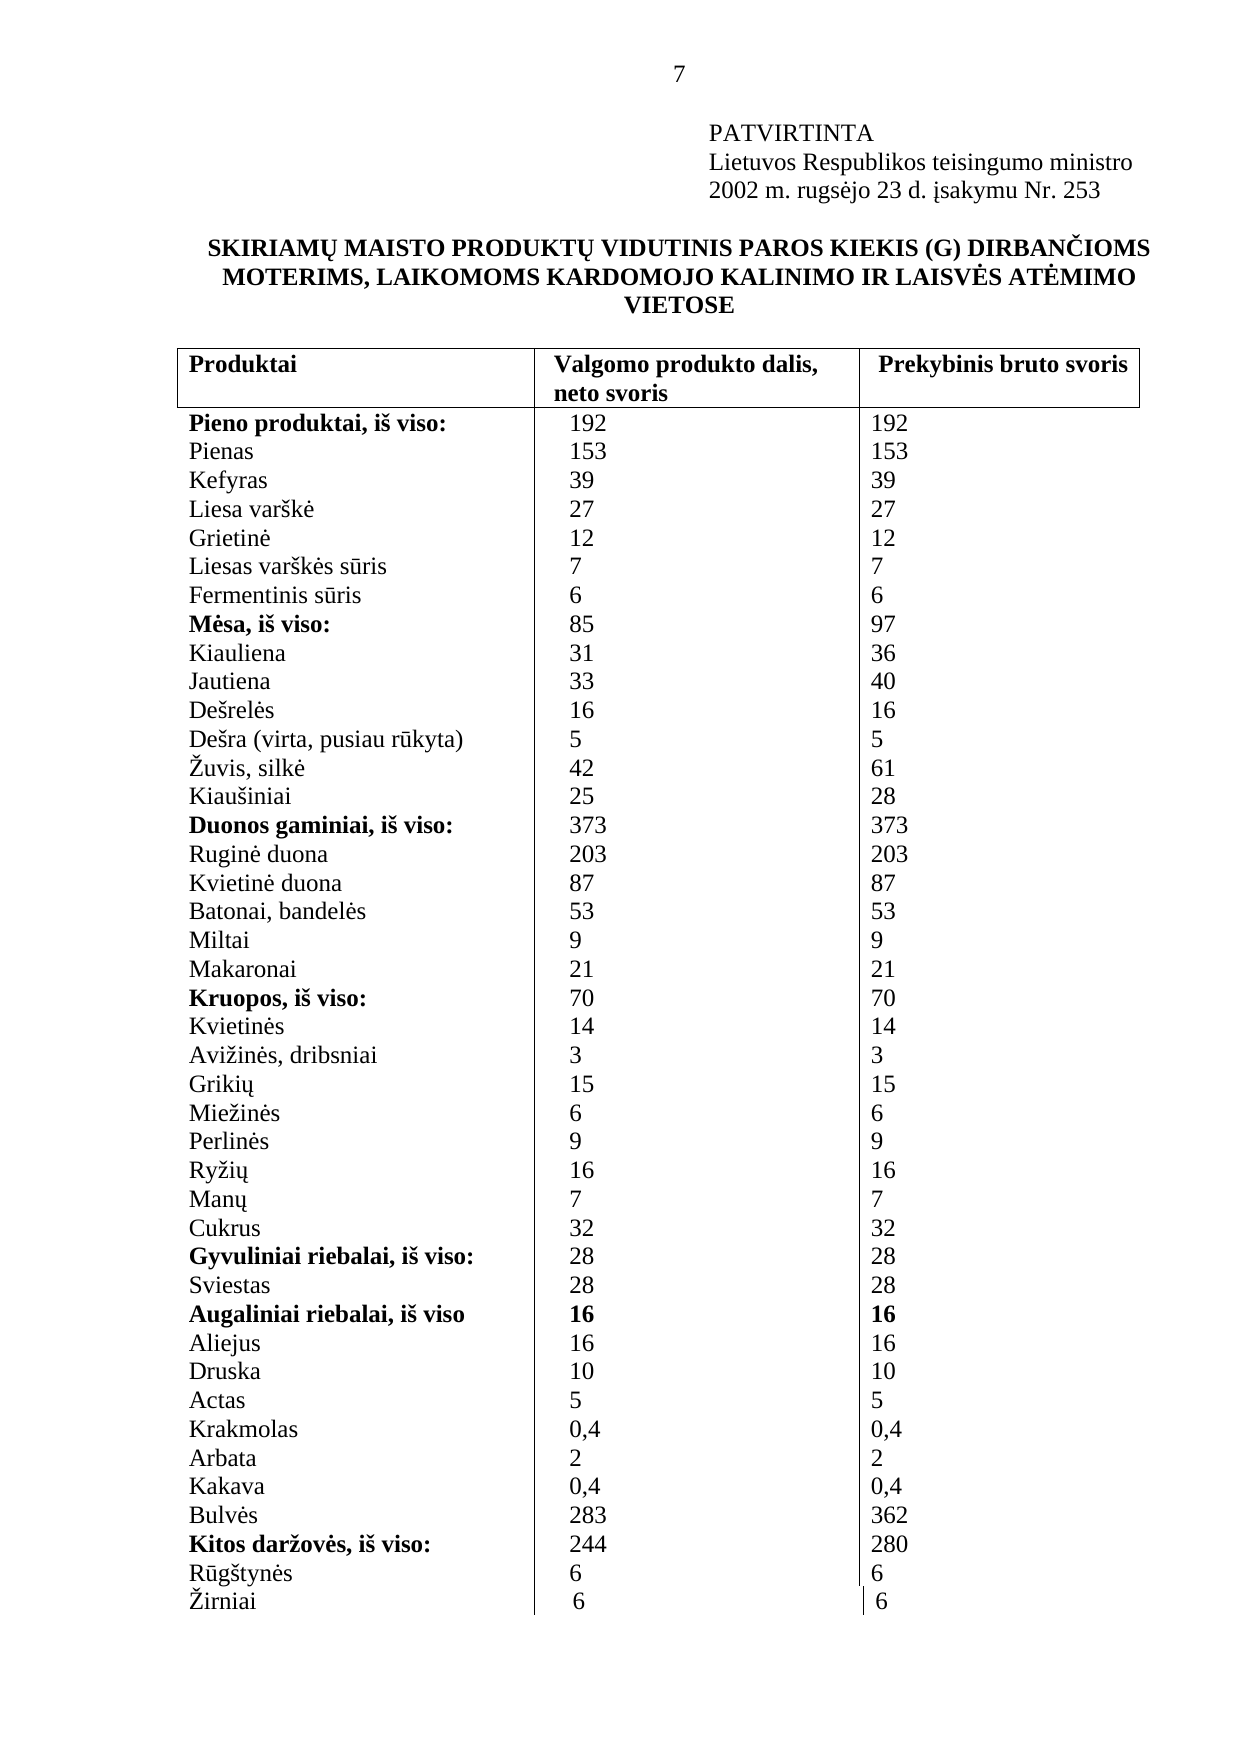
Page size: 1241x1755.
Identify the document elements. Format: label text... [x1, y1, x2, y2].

table_cell [1140, 1356, 1144, 1385]
table_cell 153 [535, 436, 859, 465]
table_cell 25 [535, 781, 859, 810]
text PATVIRTINTA [709, 118, 1181, 147]
table_cell Batonai, bandelės [177, 896, 534, 925]
table_cell 280 [860, 1529, 1135, 1558]
table_cell Pienas [177, 436, 534, 465]
table_cell Ruginė duona [177, 839, 534, 868]
table_cell [1140, 1069, 1144, 1098]
table_cell 16 [860, 695, 1139, 724]
table_cell 10 [860, 1356, 1135, 1385]
table_cell 87 [860, 868, 1139, 896]
table_cell 6 [864, 1586, 1144, 1615]
table_cell 3 [535, 1040, 859, 1069]
table_cell [1140, 580, 1144, 609]
table_cell Miežinės [177, 1098, 534, 1126]
table_cell 39 [535, 465, 859, 494]
table_cell [1140, 1299, 1144, 1328]
table_cell 32 [535, 1213, 859, 1241]
table_cell 16 [860, 1155, 1139, 1184]
table_cell 70 [535, 983, 859, 1011]
table_cell 0,4 [535, 1471, 859, 1500]
table_cell Krakmolas [177, 1414, 534, 1443]
table_cell [1140, 494, 1144, 523]
table_cell 0,4 [535, 1414, 859, 1443]
table_cell 6 [535, 1586, 863, 1615]
table_cell 5 [860, 1385, 1135, 1414]
table_cell [1140, 1385, 1144, 1414]
table_cell 10 [535, 1356, 859, 1385]
text SKIRIAMŲ MAISTO PRODUKTŲ VIDUTINIS PAROS KIEKIS (g) DIRBANČIOMS MOTERIMS, LAIKOMOMS KARDOMOJO KALINIMO IR LAISVĖS ATĖMIMO VIETOSE [177, 233, 1181, 319]
table_cell Perlinės [177, 1126, 534, 1155]
table_cell [1140, 523, 1144, 551]
table_cell [1135, 1299, 1139, 1328]
table_cell [1135, 1414, 1139, 1443]
table_cell 373 [860, 810, 1139, 839]
table_cell Jautiena [177, 666, 534, 695]
table_cell [1140, 1155, 1144, 1184]
table_cell Pieno produktai, iš viso: [177, 408, 534, 436]
table_cell 27 [535, 494, 859, 523]
table_cell [1140, 407, 1144, 436]
table_cell 5 [535, 1385, 859, 1414]
table_cell Avižinės, dribsniai [177, 1040, 534, 1069]
table_cell Kruopos, iš viso: [177, 983, 534, 1011]
table_cell Bulvės [177, 1500, 534, 1529]
table_cell 27 [860, 494, 1139, 523]
table_cell Grikių [177, 1069, 534, 1098]
table_cell Liesa varškė [177, 494, 534, 523]
table_header Prekybinis bruto svoris [860, 349, 1139, 407]
table_cell Actas [177, 1385, 534, 1414]
table_cell Liesas varškės sūris [177, 551, 534, 580]
table_cell Augaliniai riebalai, iš viso [177, 1299, 534, 1328]
table_cell 61 [860, 753, 1139, 781]
table_cell [1140, 551, 1144, 580]
table_cell 192 [860, 408, 1139, 436]
table_cell 6 [535, 1098, 859, 1126]
table_cell Rūgštynės [177, 1558, 534, 1586]
table_cell Žuvis, silkė [177, 753, 534, 781]
table_cell Grietinė [177, 523, 534, 551]
table_cell 153 [860, 436, 1139, 465]
table_cell Makaronai [177, 954, 534, 983]
table_cell [1140, 1126, 1144, 1155]
table_cell [1135, 1558, 1139, 1586]
table_cell [1140, 925, 1144, 954]
table_cell 6 [860, 1558, 1135, 1586]
table_cell 14 [535, 1011, 859, 1040]
table_cell [1140, 1443, 1144, 1471]
table_cell [1135, 1385, 1139, 1414]
table_cell Sviestas [177, 1270, 534, 1299]
table_cell Gyvuliniai riebalai, iš viso: [177, 1241, 534, 1270]
table_cell 0,4 [860, 1414, 1135, 1443]
table_cell [1140, 1270, 1144, 1299]
table_cell Arbata [177, 1443, 534, 1471]
table_cell 39 [860, 465, 1139, 494]
table_cell Cukrus [177, 1213, 534, 1241]
table_cell [1140, 753, 1144, 781]
table_cell [1135, 1328, 1139, 1356]
table_cell [1140, 1241, 1144, 1270]
table_cell 192 [535, 408, 859, 436]
table_cell 7 [860, 551, 1139, 580]
table_cell Druska [177, 1356, 534, 1385]
table_cell [1135, 1241, 1139, 1270]
table_cell Ryžių [177, 1155, 534, 1184]
table_cell 7 [535, 551, 859, 580]
table_cell [1135, 1270, 1139, 1299]
table_cell 28 [860, 1241, 1135, 1270]
table_cell 42 [535, 753, 859, 781]
table_cell [1140, 1471, 1144, 1500]
table_cell [1140, 465, 1144, 494]
table_cell [1140, 1529, 1144, 1558]
table_cell [1140, 983, 1144, 1011]
table_cell Miltai [177, 925, 534, 954]
table_cell [1140, 695, 1144, 724]
table_cell 87 [535, 868, 859, 896]
table_cell Dešrelės [177, 695, 534, 724]
table_cell 9 [860, 925, 1139, 954]
table_cell Dešra (virta, pusiau rūkyta) [177, 724, 534, 753]
table_cell Kakava [177, 1471, 534, 1500]
table_cell 53 [860, 896, 1139, 925]
table_cell [1135, 1471, 1139, 1500]
table_cell 14 [860, 1011, 1139, 1040]
table_cell 28 [860, 1270, 1135, 1299]
table_cell 21 [535, 954, 859, 983]
table_cell 40 [860, 666, 1139, 695]
table_cell 31 [535, 638, 859, 666]
table_cell [1140, 1328, 1144, 1356]
table_cell 15 [860, 1069, 1139, 1098]
table_cell 21 [860, 954, 1139, 983]
table_cell Mėsa, iš viso: [177, 609, 534, 638]
table_cell Aliejus [177, 1328, 534, 1356]
table_cell [1135, 1213, 1139, 1241]
table_cell 12 [860, 523, 1139, 551]
table_cell 16 [535, 1328, 859, 1356]
table_cell 0,4 [860, 1471, 1135, 1500]
table_cell [1140, 954, 1144, 983]
table_cell [1140, 1184, 1144, 1213]
table_cell Kiaušiniai [177, 781, 534, 810]
table_cell Fermentinis sūris [177, 580, 534, 609]
table_cell [1140, 810, 1144, 839]
table_cell 15 [535, 1069, 859, 1098]
table_cell 362 [860, 1500, 1135, 1529]
table_cell 32 [860, 1213, 1135, 1241]
table_cell Manų [177, 1184, 534, 1213]
table_cell Žirniai [177, 1586, 534, 1615]
table_cell 7 [535, 1184, 859, 1213]
table_cell 3 [860, 1040, 1139, 1069]
table_cell 203 [535, 839, 859, 868]
table_cell 283 [535, 1500, 859, 1529]
table_header Valgomo produkto dalis, neto svoris [535, 349, 859, 407]
table_cell 28 [535, 1270, 859, 1299]
table_cell 97 [860, 609, 1139, 638]
table_cell [1140, 839, 1144, 868]
table_cell [1140, 638, 1144, 666]
table_cell [1140, 1011, 1144, 1040]
table_cell 2 [535, 1443, 859, 1471]
table_cell [1140, 724, 1144, 753]
table_cell 5 [860, 724, 1139, 753]
table_cell 244 [535, 1529, 859, 1558]
table_cell 373 [535, 810, 859, 839]
table_cell 33 [535, 666, 859, 695]
table_cell 53 [535, 896, 859, 925]
table_cell 6 [535, 1558, 859, 1586]
table_cell 5 [535, 724, 859, 753]
table_cell [1140, 868, 1144, 896]
table_cell [1140, 609, 1144, 638]
table_cell 12 [535, 523, 859, 551]
table_cell [1140, 1040, 1144, 1069]
table_cell 9 [535, 1126, 859, 1155]
table_cell [1140, 896, 1144, 925]
table_cell 16 [535, 695, 859, 724]
table_cell [1140, 781, 1144, 810]
table_header Produktai [178, 349, 534, 407]
table_cell [1140, 436, 1144, 465]
table_cell 2 [860, 1443, 1135, 1471]
text 2002 m. rugsėjo 23 d. įsakymu Nr. 253 [177, 176, 1181, 204]
table_cell 36 [860, 638, 1139, 666]
table_cell [1135, 1184, 1139, 1213]
table_cell Kvietinė duona [177, 868, 534, 896]
table_cell 6 [860, 580, 1139, 609]
text Lietuvos Respublikos teisingumo ministro [177, 147, 1181, 176]
table_cell 9 [860, 1126, 1139, 1155]
table_cell [1135, 1500, 1139, 1529]
table_cell Kefyras [177, 465, 534, 494]
table_cell Duonos gaminiai, iš viso: [177, 810, 534, 839]
table_cell 203 [860, 839, 1139, 868]
table_cell [1140, 1098, 1144, 1126]
table_cell 28 [535, 1241, 859, 1270]
table_cell 9 [535, 925, 859, 954]
table_cell [1140, 1500, 1144, 1529]
table_cell Kiauliena [177, 638, 534, 666]
table_cell 16 [860, 1328, 1135, 1356]
table_cell 6 [860, 1098, 1139, 1126]
table_cell 16 [535, 1155, 859, 1184]
table_cell Kitos daržovės, iš viso: [177, 1529, 534, 1558]
table_cell 70 [860, 983, 1139, 1011]
table_cell [1140, 1414, 1144, 1443]
table_cell [1135, 1443, 1139, 1471]
table_cell [1140, 1558, 1144, 1586]
table_cell [1135, 1529, 1139, 1558]
table_cell 16 [535, 1299, 859, 1328]
table_cell Kvietinės [177, 1011, 534, 1040]
table_cell [1140, 666, 1144, 695]
table_cell 16 [860, 1299, 1135, 1328]
table_cell [1135, 1356, 1139, 1385]
table_cell [1140, 1213, 1144, 1241]
table_cell 7 [860, 1184, 1135, 1213]
table_header [1140, 348, 1144, 407]
table_cell 85 [535, 609, 859, 638]
table_cell 6 [535, 580, 859, 609]
table_cell 28 [860, 781, 1139, 810]
